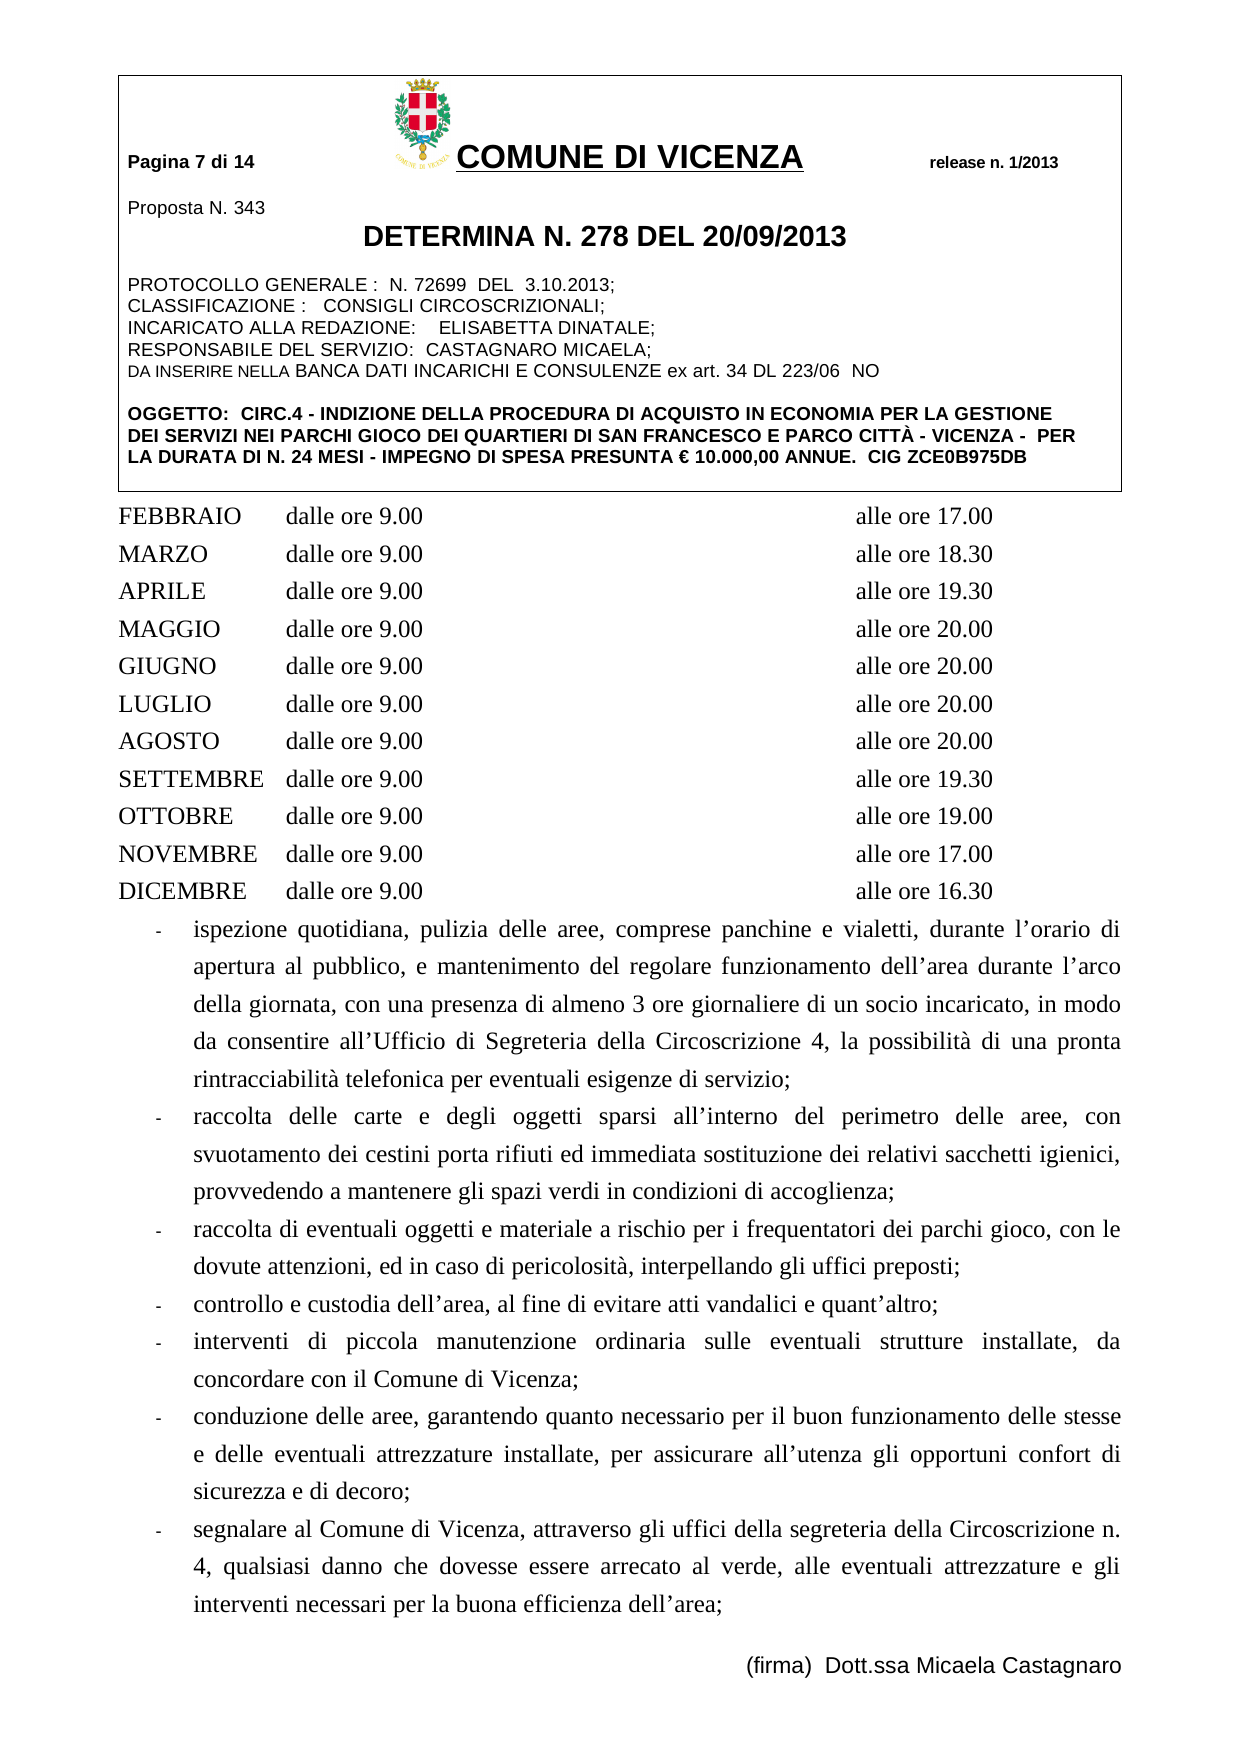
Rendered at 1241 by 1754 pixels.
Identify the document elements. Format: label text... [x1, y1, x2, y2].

text MARZO dalle ore 9.00 alle ore 18.30 [118, 530, 1122, 567]
list raccolta di eventuali oggetti e materiale a rischio per i frequentatori dei parchi gioco, con le dovute attenzioni, ed in caso di pericolosità, interpellando gli uffici preposti; [156, 1205, 1122, 1280]
text MAGGIO dalle ore 9.00 alle ore 20.00 [118, 605, 1122, 642]
list segnalare al Comune di Vicenza, attraverso gli uffici della segreteria della Circoscrizione n. 4, qualsiasi danno che dovesse essere arrecato al verde, alle eventuali attrezzature e gli interventi necessari per la buona efficienza dell’area; [156, 1505, 1122, 1617]
list conduzione delle aree, garantendo quanto necessario per il buon funzionamento delle stesse e delle eventuali attrezzature installate, per assicurare all’utenza gli opportuni confort di sicurezza e di decoro; [156, 1392, 1122, 1505]
list controllo e custodia dell’area, al fine di evitare atti vandalici e quant’altro; [156, 1280, 1122, 1317]
list ispezione quotidiana, pulizia delle aree, comprese panchine e vialetti, durante l’orario di apertura al pubblico, e mantenimento del regolare funzionamento dell’area durante l’arco della giornata, con una presenza di almeno 3 ore giornaliere di un socio incaricato, in modo da consentire all’Ufficio di Segreteria della Circoscrizione 4, la possibilità di una pronta rintracciabilità telefonica per eventuali esigenze di servizio; [156, 905, 1122, 1092]
picture [394, 78, 451, 169]
text APRILE dalle ore 9.00 alle ore 19.30 [118, 567, 1122, 605]
list interventi di piccola manutenzione ordinaria sulle eventuali strutture installate, da concordare con il Comune di Vicenza; [156, 1317, 1122, 1392]
list raccolta delle carte e degli oggetti sparsi all’interno del perimetro delle aree, con svuotamento dei cestini porta rifiuti ed immediata sostituzione dei relativi sacchetti igienici, provvedendo a mantenere gli spazi verdi in condizioni di accoglienza; [156, 1092, 1122, 1205]
text GIUGNO dalle ore 9.00 alle ore 20.00 [118, 642, 1122, 680]
text SETTEMBRE dalle ore 9.00 alle ore 19.30 [118, 755, 1122, 792]
text AGOSTO dalle ore 9.00 alle ore 20.00 [118, 717, 1122, 755]
text DICEMBRE dalle ore 9.00 alle ore 16.30 [118, 867, 1122, 905]
text FEBBRAIO dalle ore 9.00 alle ore 17.00 [118, 492, 1122, 530]
text NOVEMBRE dalle ore 9.00 alle ore 17.00 [118, 830, 1122, 867]
text LUGLIO dalle ore 9.00 alle ore 20.00 [118, 680, 1122, 717]
text OTTOBRE dalle ore 9.00 alle ore 19.00 [118, 792, 1122, 830]
